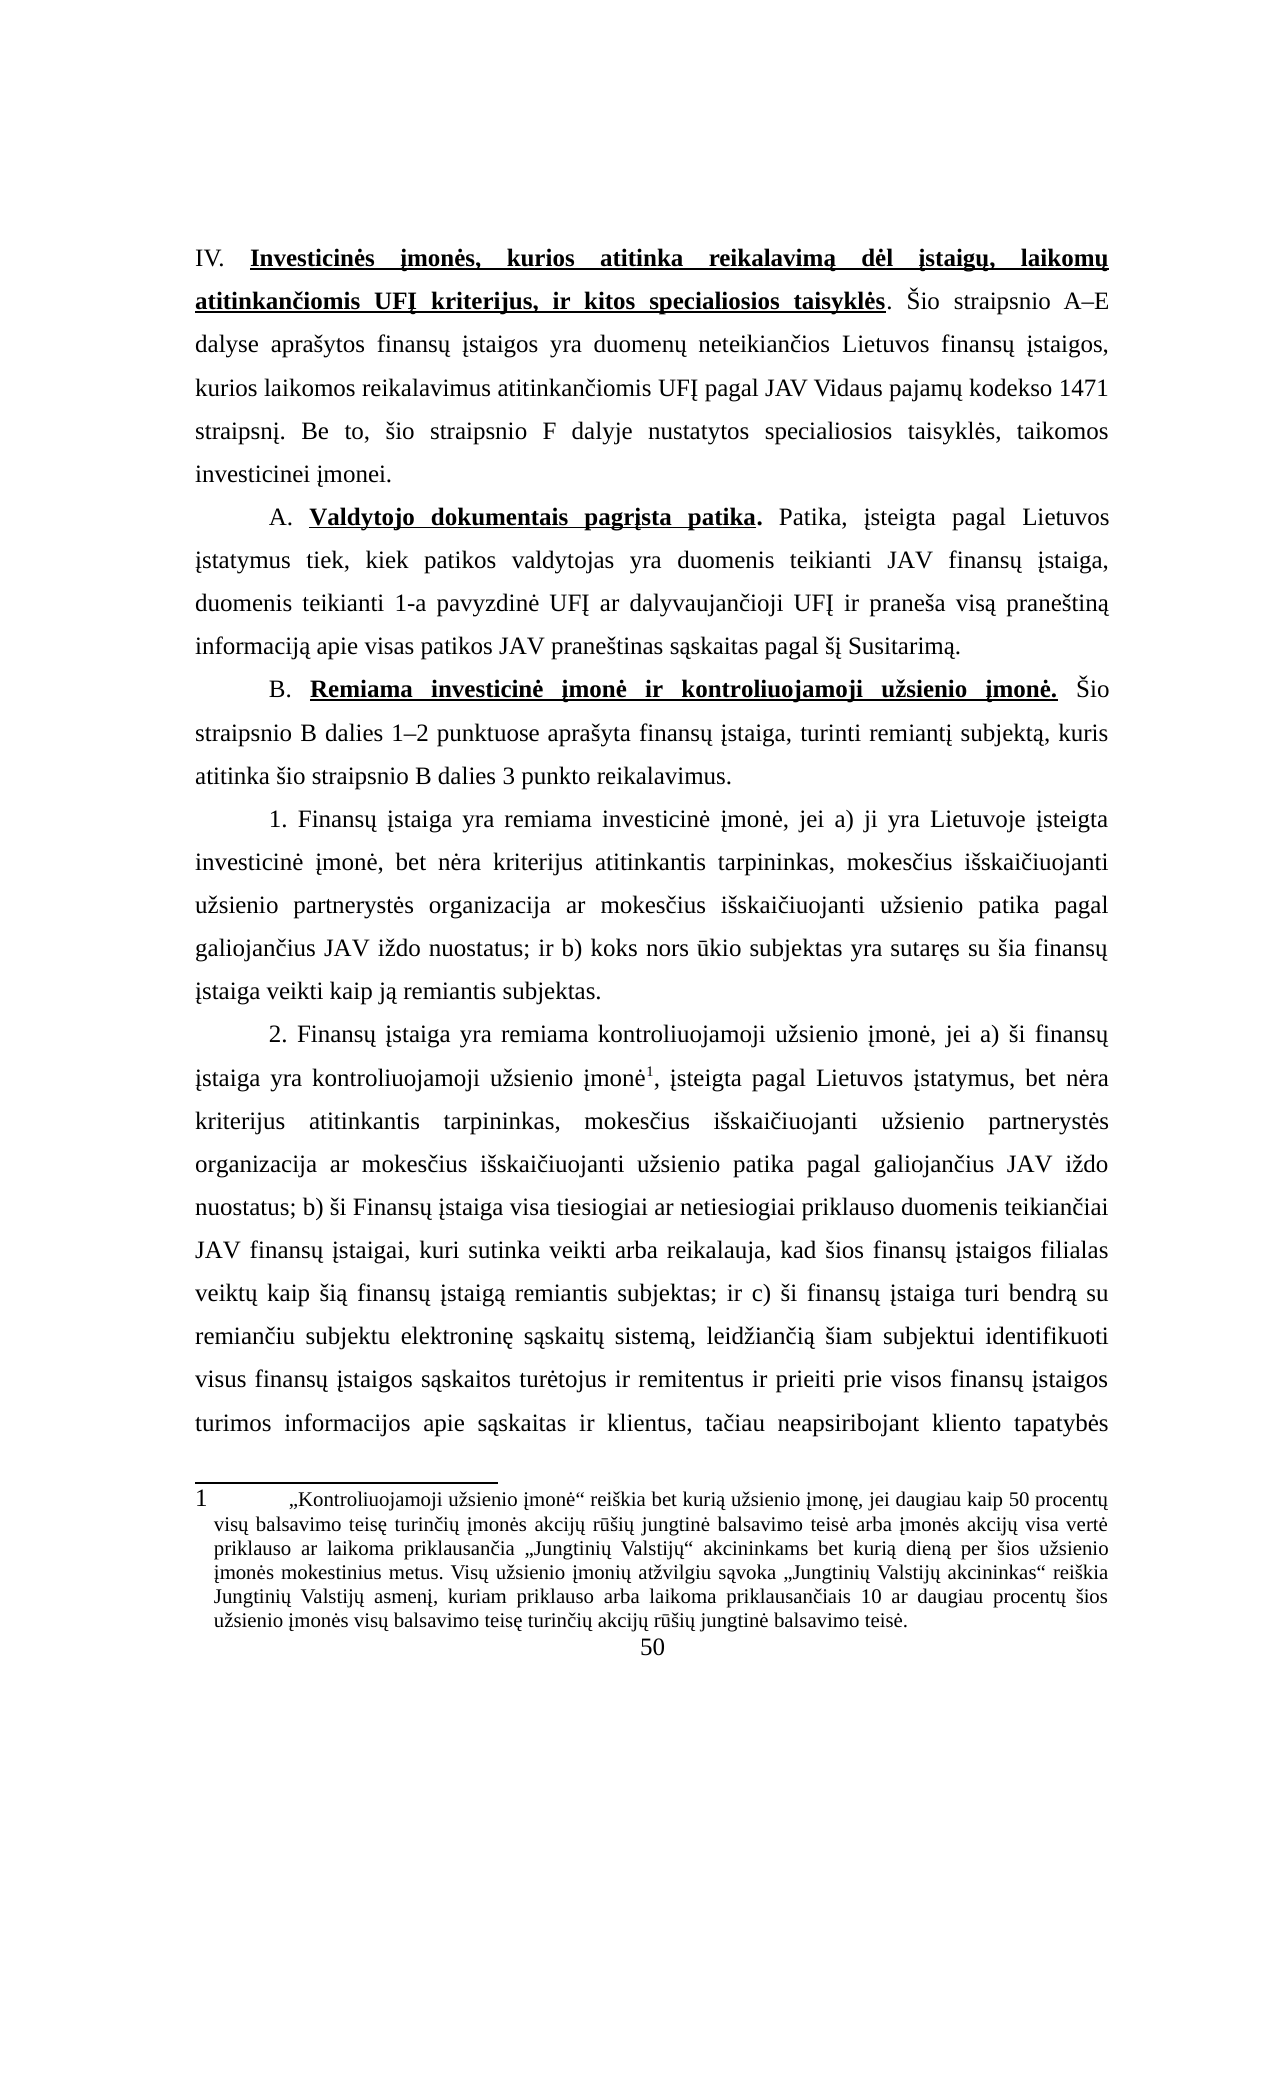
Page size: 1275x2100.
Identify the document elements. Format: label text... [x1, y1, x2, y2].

text 2. Finansų įstaiga yra remiama kontroliuojamoji užsienio įmonė, jei a) ši finansų įstaiga yra kontroliuojamoji užsienio įmonė, įsteigta pagal Lietuvos įstatymus, bet nėra kriterijus atitinkantis tarpininkas, mokesčius išskaičiuojanti užsienio partnerystės organizacija ar mokesčius išskaičiuojanti užsienio patika pagal galiojančius JAV iždo nuostatus; b) ši Finansų įstaiga visa tiesiogiai ar netiesiogiai priklauso duomenis teikiančiai JAV finansų įstaigai, kuri sutinka veikti arba reikalauja, kad šios finansų įstaigos filialas veiktų kaip šią finansų įstaigą remiantis subjektas; ir c) ši finansų įstaiga turi bendrą su remiančiu subjektu elektroninę sąskaitų sistemą, leidžiančią šiam subjektui identifikuoti visus finansų įstaigos sąskaitos turėtojus ir remitentus ir prieiti prie visos finansų įstaigos turimos informacijos apie sąskaitas ir klientus, tačiau neapsiribojant kliento tapatybės [195, 1019, 1109, 1436]
text B. Remiama investicinė įmonė ir kontroliuojamoji užsienio įmonė. Šio straipsnio B dalies 1–2 punktuose aprašyta finansų įstaiga, turinti remiantį subjektą, kuris atitinka šio straipsnio B dalies 3 punkto reikalavimus. [195, 674, 1109, 789]
text „Kontroliuojamoji užsienio įmonė“ reiškia bet kurią užsienio įmonę, jei daugiau kaip 50 procentų visų balsavimo teisę turinčių įmonės akcijų rūšių jungtinė balsavimo teisė arba įmonės akcijų visa vertė priklauso ar laikoma priklausančia „Jungtinių Valstijų“ akcininkams bet kurią dieną per šios užsienio įmonės mokestinius metus. Visų užsienio įmonių atžvilgiu sąvoka „Jungtinių Valstijų akcininkas“ reiškia Jungtinių Valstijų asmenį, kuriam priklauso arba laikoma priklausančiais 10 ar daugiau procentų šios užsienio įmonės visų balsavimo teisę turinčių akcijų rūšių jungtinė balsavimo teisė. [195, 1483, 1109, 1632]
text 1. Finansų įstaiga yra remiama investicinė įmonė, jei a) ji yra Lietuvoje įsteigta investicinė įmonė, bet nėra kriterijus atitinkantis tarpininkas, mokesčius išskaičiuojanti užsienio partnerystės organizacija ar mokesčius išskaičiuojanti užsienio patika pagal galiojančius JAV iždo nuostatus; ir b) koks nors ūkio subjektas yra sutaręs su šia finansų įstaiga veikti kaip ją remiantis subjektas. [195, 804, 1109, 1005]
text IV. Investicinės įmonės, kurios atitinka reikalavimą dėl įstaigų, laikomų atitinkančiomis UFĮ kriterijus, ir kitos specialiosios taisyklės. Šio straipsnio A–E dalyse aprašytos finansų įstaigos yra duomenų neteikiančios Lietuvos finansų įstaigos, kurios laikomos reikalavimus atitinkančiomis UFĮ pagal JAV Vidaus pajamų kodekso 1471 straipsnį. Be to, šio straipsnio F dalyje nustatytos specialiosios taisyklės, taikomos investicinei įmonei. [195, 243, 1109, 488]
text A. Valdytojo dokumentais pagrįsta patika. Patika, įsteigta pagal Lietuvos įstatymus tiek, kiek patikos valdytojas yra duomenis teikianti JAV finansų įstaiga, duomenis teikianti 1-a pavyzdinė UFĮ ar dalyvaujančioji UFĮ ir praneša visą praneštiną informaciją apie visas patikos JAV praneštinas sąskaitas pagal šį Susitarimą. [195, 502, 1109, 660]
